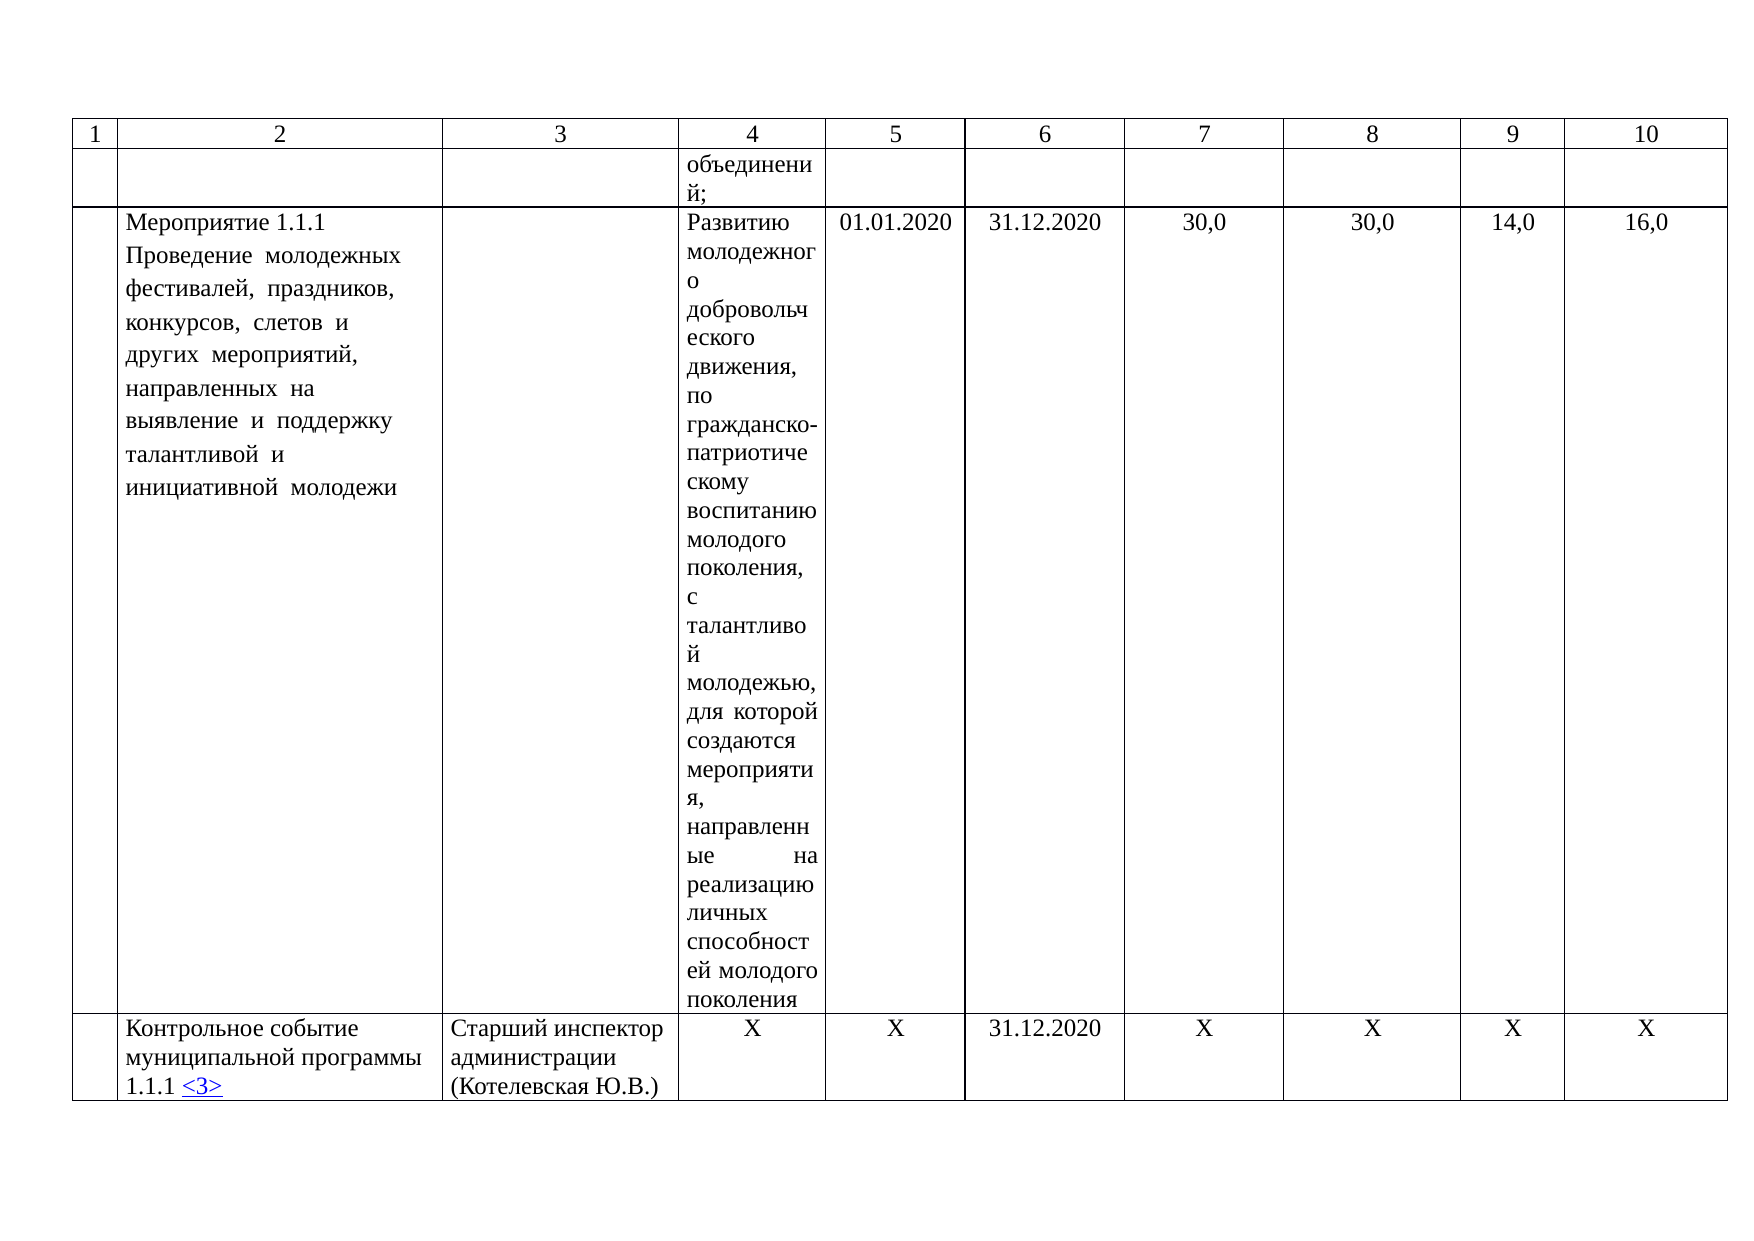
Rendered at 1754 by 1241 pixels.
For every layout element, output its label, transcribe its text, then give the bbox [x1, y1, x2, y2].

table_cell объединений; [679, 149, 825, 206]
table_header 3 [443, 119, 678, 148]
table_cell [443, 208, 678, 1012]
table_cell Х [679, 1014, 825, 1100]
table_cell Развитию молодежного добровольческого движения, по гражданско-патриотическому воспитанию молодого поколения, с талантливой молодежью, для которой создаются мероприятия, направленные на реализацию личных способностей молодого поколения [679, 208, 825, 1012]
table_cell [1565, 149, 1727, 206]
table_header 10 [1565, 119, 1727, 148]
table_cell X [1125, 1014, 1283, 1100]
table_cell [1125, 149, 1283, 206]
table_header 4 [679, 119, 825, 148]
table_cell [443, 149, 678, 206]
table_cell 31.12.2020 [966, 1014, 1124, 1100]
table_header 1 [73, 119, 117, 148]
table_cell 31.12.2020 [966, 208, 1124, 1012]
table_header 7 [1125, 119, 1283, 148]
table_cell [966, 149, 1124, 206]
table_cell [1461, 149, 1564, 206]
table_cell [118, 149, 442, 206]
table_cell Контрольное событие муниципальной программы 1.1.1 <3> [118, 1014, 442, 1100]
table_cell [73, 149, 117, 206]
table_header 8 [1284, 119, 1460, 148]
table_cell 30,0 [1125, 208, 1283, 1012]
table_cell [73, 208, 117, 1012]
table_header 9 [1461, 119, 1564, 148]
table_cell X [1461, 1014, 1564, 1100]
table_cell Старший инспектор администрации (Котелевская Ю.В.) [443, 1014, 678, 1100]
table_cell X [1565, 1014, 1727, 1100]
table_cell [73, 1014, 117, 1100]
table_cell X [1284, 1014, 1460, 1100]
table_cell 01.01.2020 [826, 208, 964, 1012]
table_cell Мероприятие 1.1.1 Проведение молодежных фестивалей, праздников, конкурсов, слетов и других мероприятий, направленных на выявление и поддержку талантливой и инициативной молодежи [118, 208, 442, 1012]
table_header 5 [826, 119, 964, 148]
table_cell 30,0 [1284, 208, 1460, 1012]
table_cell [1284, 149, 1460, 206]
table_cell X [826, 1014, 964, 1100]
table_header 2 [118, 119, 442, 148]
table_cell [826, 149, 964, 206]
table_header 6 [966, 119, 1124, 148]
table_cell 16,0 [1565, 208, 1727, 1012]
table_cell 14,0 [1461, 208, 1564, 1012]
